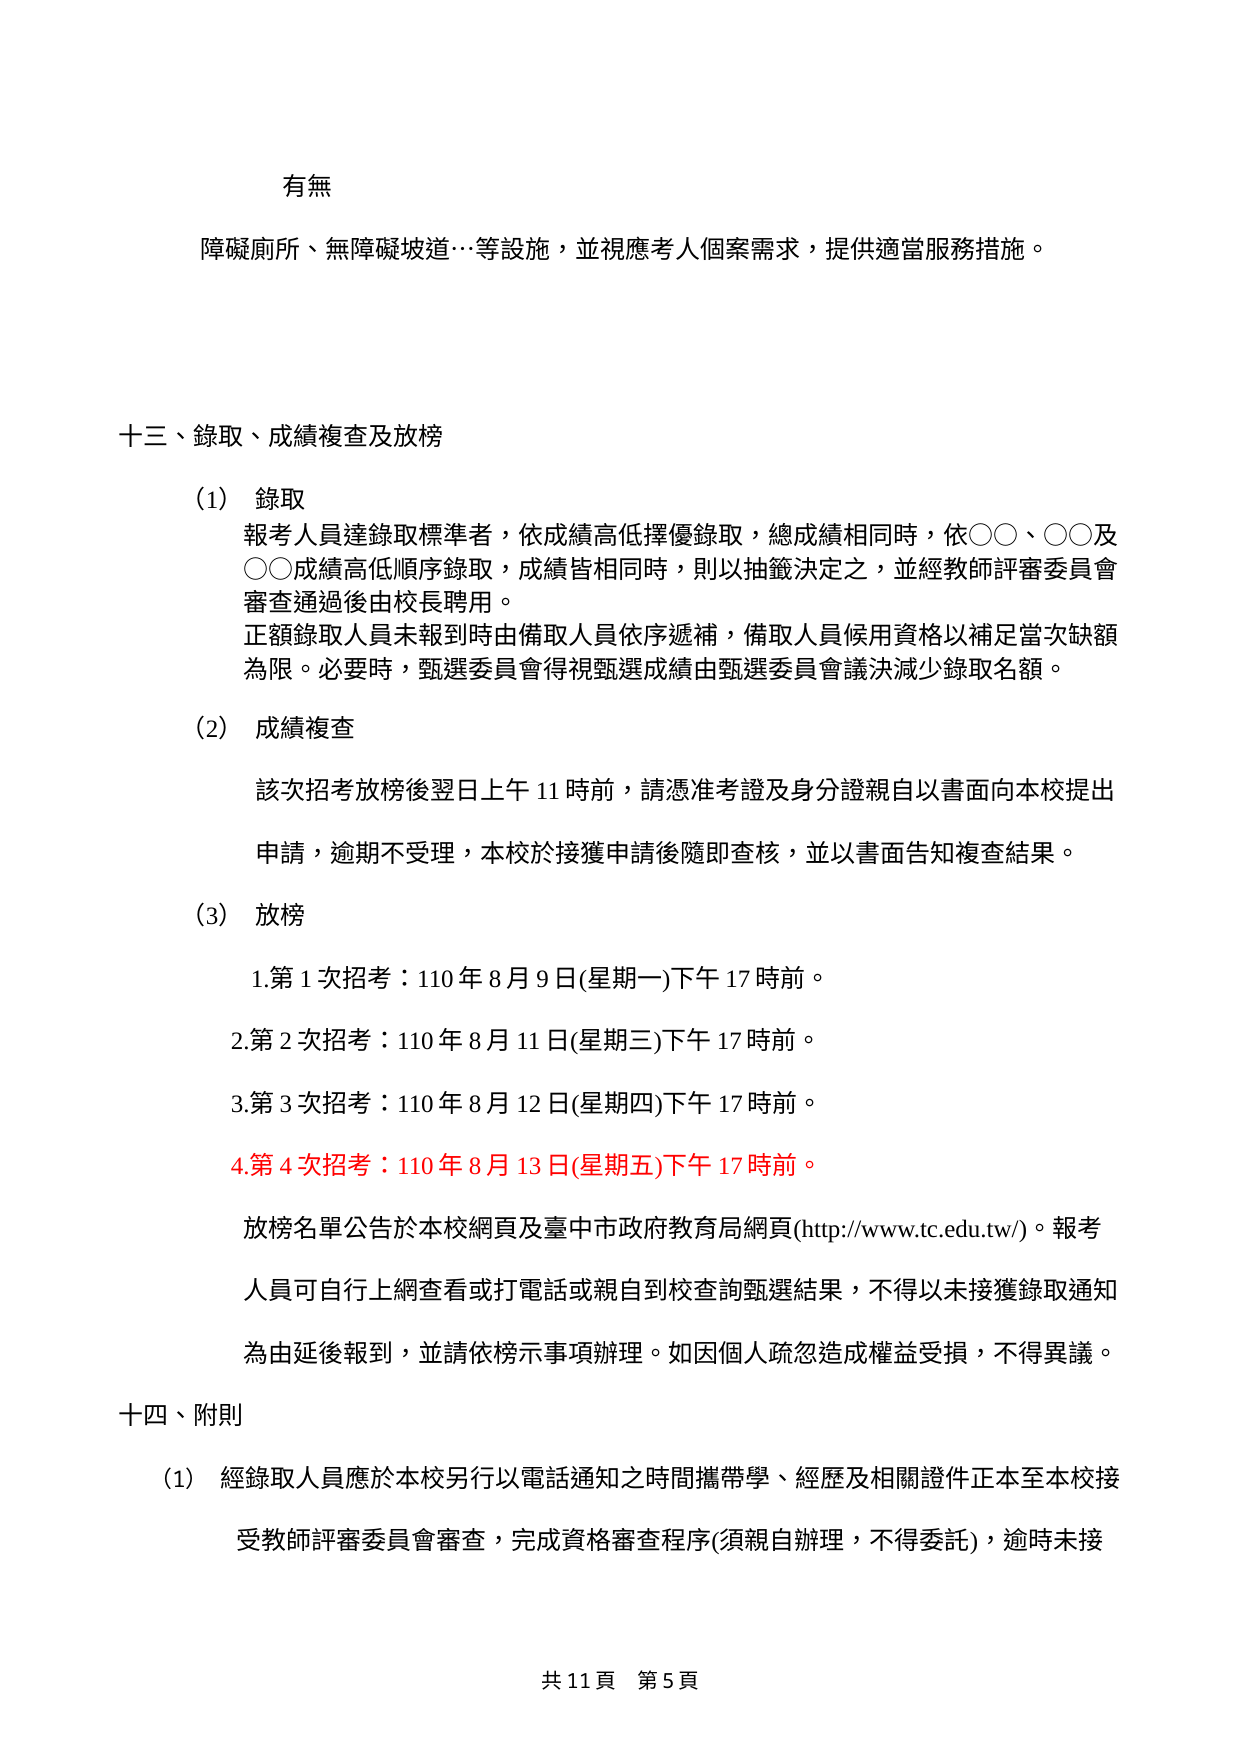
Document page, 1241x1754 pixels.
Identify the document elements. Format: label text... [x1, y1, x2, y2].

text 2.第2次招考：110年8月11日(星期三)下午17時前。 [118, 997, 1122, 1060]
list 放榜 [181, 872, 1122, 935]
text 該次招考放榜後翌日上午11時前，請憑准考證及身分證親自以書面向本校提出申請，逾期不受理，本校於接獲申請後隨即查核，並以書面告知複查結果。 [256, 747, 1122, 872]
list 經錄取人員應於本校另行以電話通知之時間攜帶學、經歷及相關證件正本至本校接受教師評審委員會審查，完成資格審查程序(須親自辦理，不得委託)，逾時未接 [149, 1435, 1122, 1560]
text 1.第1次招考：110年8月9日(星期一)下午17時前。 [118, 935, 1122, 997]
text 有無 [170, 143, 1122, 206]
list 錄取 [181, 456, 1122, 518]
text 正額錄取人員未報到時由備取人員依序遞補，備取人員候用資格以補足當次缺額為限。必要時，甄選委員會得視甄選成績由甄選委員會議決減少錄取名額。 [156, 618, 1122, 685]
text 十四、附則 [118, 1372, 1122, 1435]
text 十三、錄取、成績複查及放榜 [118, 393, 1122, 456]
text 3.第3次招考：110年8月12日(星期四)下午17時前。 [118, 1060, 1122, 1122]
text 報考人員達錄取標準者，依成績高低擇優錄取，總成績相同時，依○○、○○及○○成績高低順序錄取，成績皆相同時，則以抽籤決定之，並經教師評審委員會審查通過後由校長聘用。 [156, 518, 1122, 618]
text 障礙廁所、無障礙坡道…等設施，並視應考人個案需求，提供適當服務措施。 [170, 206, 1122, 268]
text 4.第4次招考：110年8月13日(星期五)下午17時前。 [118, 1122, 1122, 1185]
list 成績複查 [181, 685, 1122, 747]
text 放榜名單公告於本校網頁及臺中市政府教育局網頁(http://www.tc.edu.tw/)。報考人員可自行上網查看或打電話或親自到校查詢甄選結果，不得以未接獲錄取通知為由延後報到，並請依榜示事項辦理。如因個人疏忽造成權益受損，不得異議。 [243, 1185, 1122, 1372]
